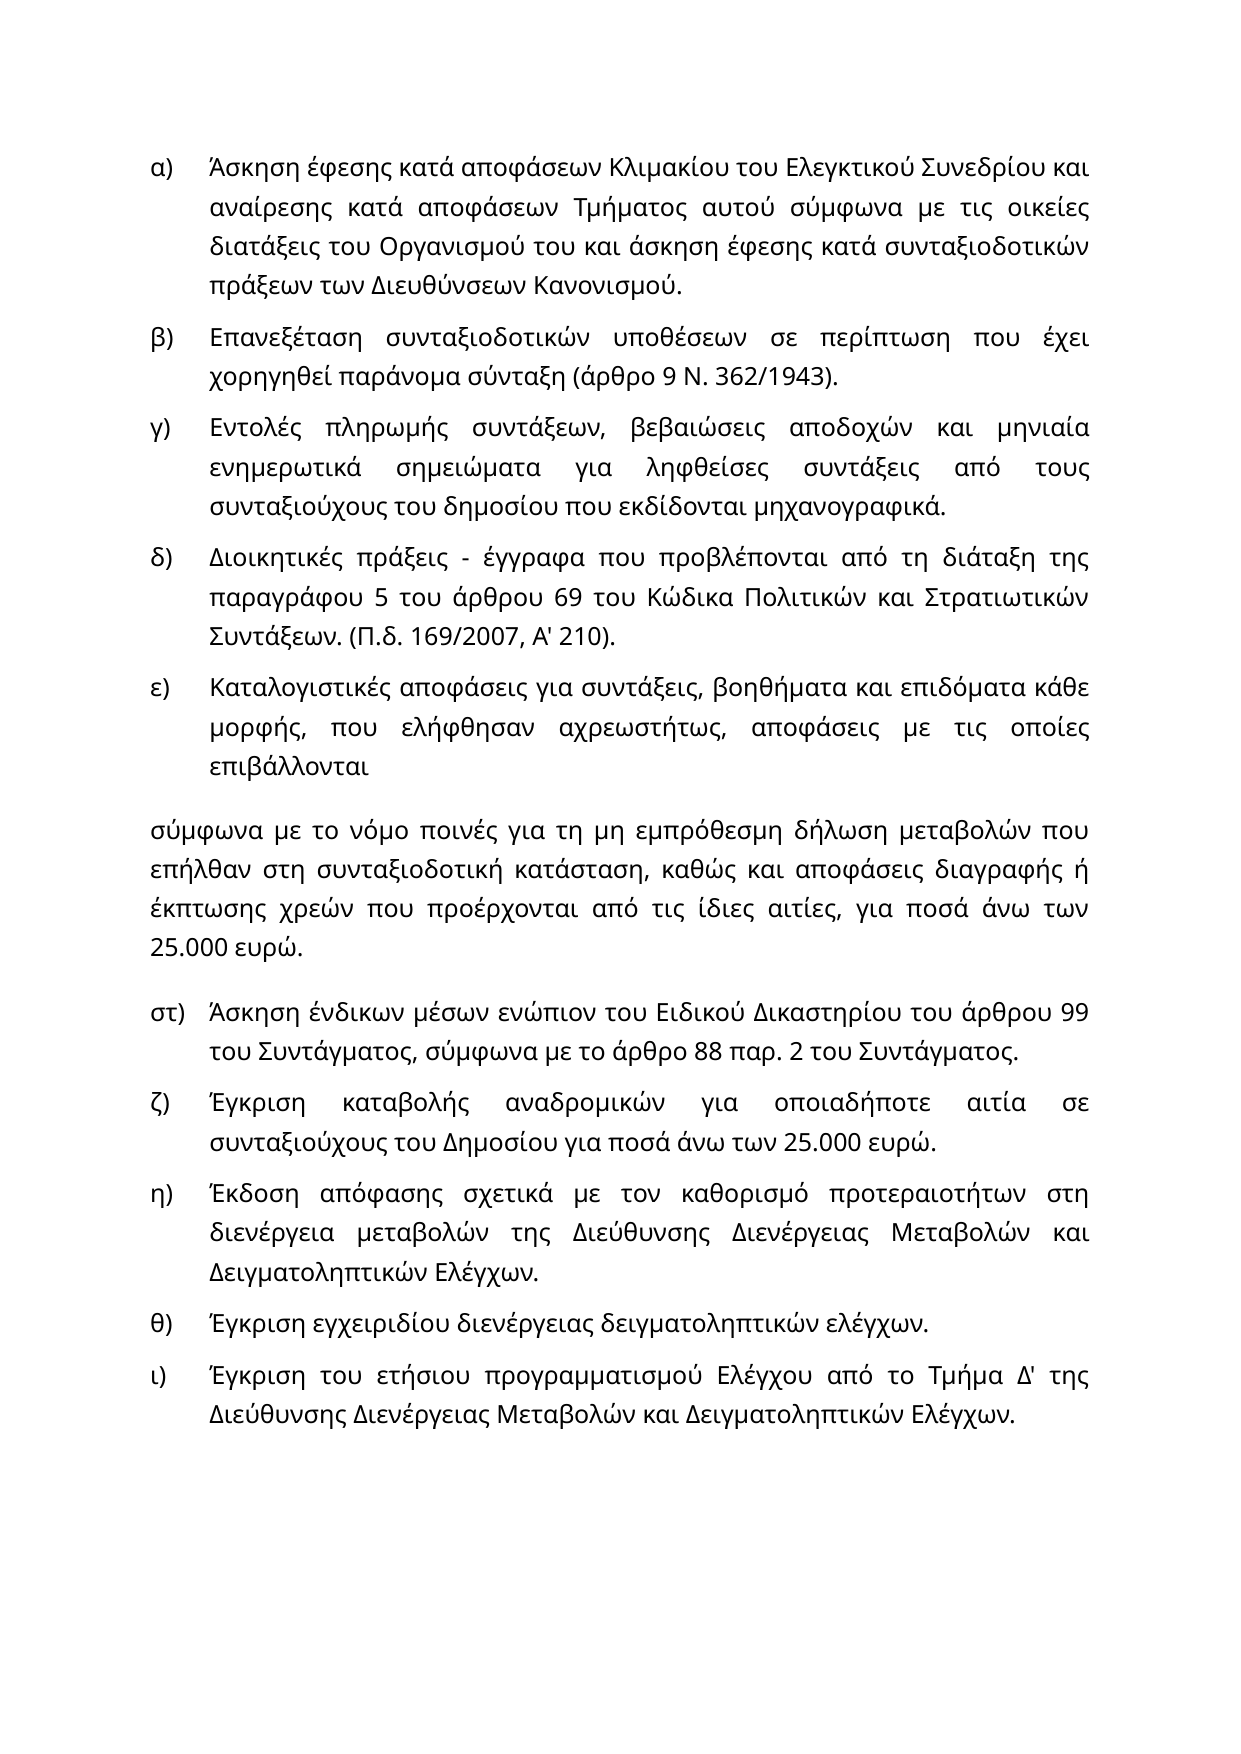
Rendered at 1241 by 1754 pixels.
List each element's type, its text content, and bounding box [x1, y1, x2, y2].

list στ) Άσκηση ένδικων μέσων ενώπιον του Ειδικού Δικαστηρίου του άρθρου 99 του Συντάγματος, σύμφωνα με το άρθρο 88 παρ. 2 του Συντάγματος. [150, 994, 1090, 1067]
list ι) Έγκριση του ετήσιου προγραμματισμού Ελέγχου από το Τμήμα Δ' της Διεύθυνσης Διενέργειας Μεταβολών και Δειγματοληπτικών Ελέγχων. [150, 1357, 1090, 1431]
list γ) Εντολές πληρωμής συντάξεων, βεβαιώσεις αποδοχών και μηνιαία ενημερωτικά σημειώματα για ληφθείσες συντάξεις από τους συνταξιούχους του δημοσίου που εκδίδονται μηχανογραφικά. [150, 410, 1090, 522]
list δ) Διοικητικές πράξεις - έγγραφα που προβλέπονται από τη διάταξη της παραγράφου 5 του άρθρου 69 του Κώδικα Πολιτικών και Στρατιωτικών Συντάξεων. (Π.δ. 169/2007, Α' 210). [150, 540, 1090, 652]
list η) Έκδοση απόφασης σχετικά με τον καθορισμό προτεραιοτήτων στη διενέργεια μεταβολών της Διεύθυνσης Διενέργειας Μεταβολών και Δειγματοληπτικών Ελέγχων. [150, 1176, 1090, 1288]
list α) Άσκηση έφεσης κατά αποφάσεων Κλιμακίου του Ελεγκτικού Συνεδρίου και αναίρεσης κατά αποφάσεων Τμήματος αυτού σύμφωνα με τις οικείες διατάξεις του Οργανισμού του και άσκηση έφεσης κατά συνταξιοδοτικών πράξεων των Διευθύνσεων Κανονισμού. [150, 150, 1090, 302]
list θ) Έγκριση εγχειριδίου διενέργειας δειγματοληπτικών ελέγχων. [150, 1306, 1090, 1340]
list β) Επανεξέταση συνταξιοδοτικών υποθέσεων σε περίπτωση που έχει χορηγηθεί παράνομα σύνταξη (άρθρο 9 Ν. 362/1943). [150, 319, 1090, 392]
list ε) Καταλογιστικές αποφάσεις για συντάξεις, βοηθήματα και επιδόματα κάθε μορφής, που ελήφθησαν αχρεωστήτως, αποφάσεις με τις οποίες επιβάλλονται [150, 670, 1090, 782]
list ζ) Έγκριση καταβολής αναδρομικών για οποιαδήποτε αιτία σε συνταξιούχους του Δημοσίου για ποσά άνω των 25.000 ευρώ. [150, 1085, 1090, 1158]
text σύμφωνα με το νόμο ποινές για τη μη εμπρόθεσμη δήλωση μεταβολών που επήλθαν στη συνταξιοδοτική κατάσταση, καθώς και αποφάσεις διαγραφής ή έκπτωσης χρεών που προέρχονται από τις ίδιες αιτίες, για ποσά άνω των 25.000 ευρώ. [150, 812, 1090, 964]
